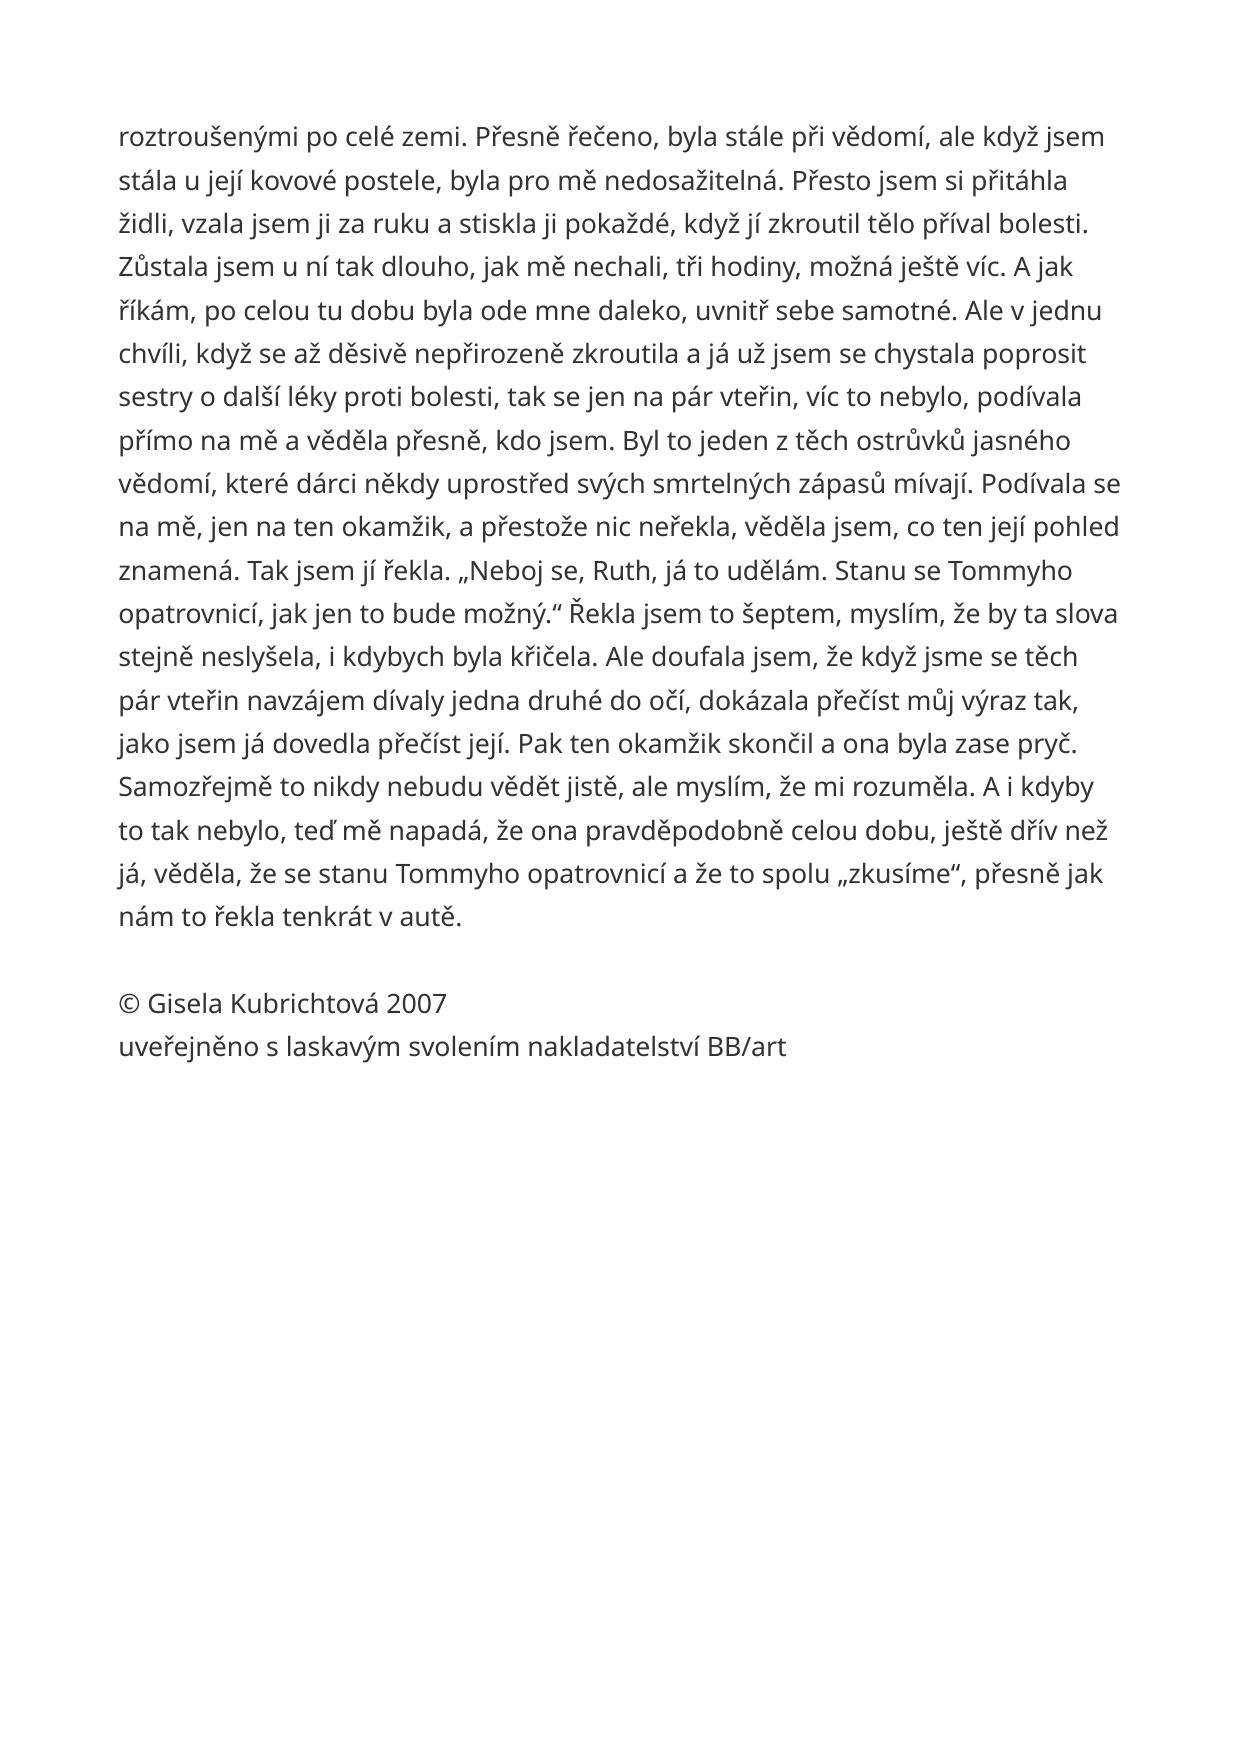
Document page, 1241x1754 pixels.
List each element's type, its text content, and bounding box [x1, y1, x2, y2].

text roztroušenými po celé zemi. Přesně řečeno, byla stále při vědomí, ale když jsem stála u její kovové postele, byla pro mě nedosažitelná. Přesto jsem si přitáhla židli, vzala jsem ji za ruku a stiskla ji pokaždé, když jí zkroutil tělo příval bolesti. Zůstala jsem u ní tak dlouho, jak mě nechali, tři hodiny, možná ještě víc. A jak říkám, po celou tu dobu byla ode mne daleko, uvnitř sebe samotné. Ale v jednu chvíli, když se až děsivě nepřirozeně zkroutila a já už jsem se chystala poprosit sestry o další léky proti bolesti, tak se jen na pár vteřin, víc to nebylo, podívala přímo na mě a věděla přesně, kdo jsem. Byl to jeden z těch ostrůvků jasného vědomí, které dárci někdy uprostřed svých smrtelných zápasů mívají. Podívala se na mě, jen na ten okamžik, a přestože nic neřekla, věděla jsem, co ten její pohled znamená. Tak jsem jí řekla. „Neboj se, Ruth, já to udělám. Stanu se Tommyho opatrovnicí, jak jen to bude možný.“ Řekla jsem to šeptem, myslím, že by ta slova stejně neslyšela, i kdybych byla křičela. Ale doufala jsem, že když jsme se těch pár vteřin navzájem dívaly jedna druhé do očí, dokázala přečíst můj výraz tak, jako jsem já dovedla přečíst její. Pak ten okamžik skončil a ona byla zase pryč. Samozřejmě to nikdy nebudu vědět jistě, ale myslím, že mi rozuměla. A i kdyby to tak nebylo, teď mě napadá, že ona pravděpodobně celou dobu, ještě dřív než já, věděla, že se stanu Tommyho opatrovnicí a že to spolu „zkusíme“, přesně jak nám to řekla tenkrát v autě. © Gisela Kubrichtová 2007 uveřejněno s laskavým svolením nakladatelství BB/art [118, 118, 1122, 1064]
